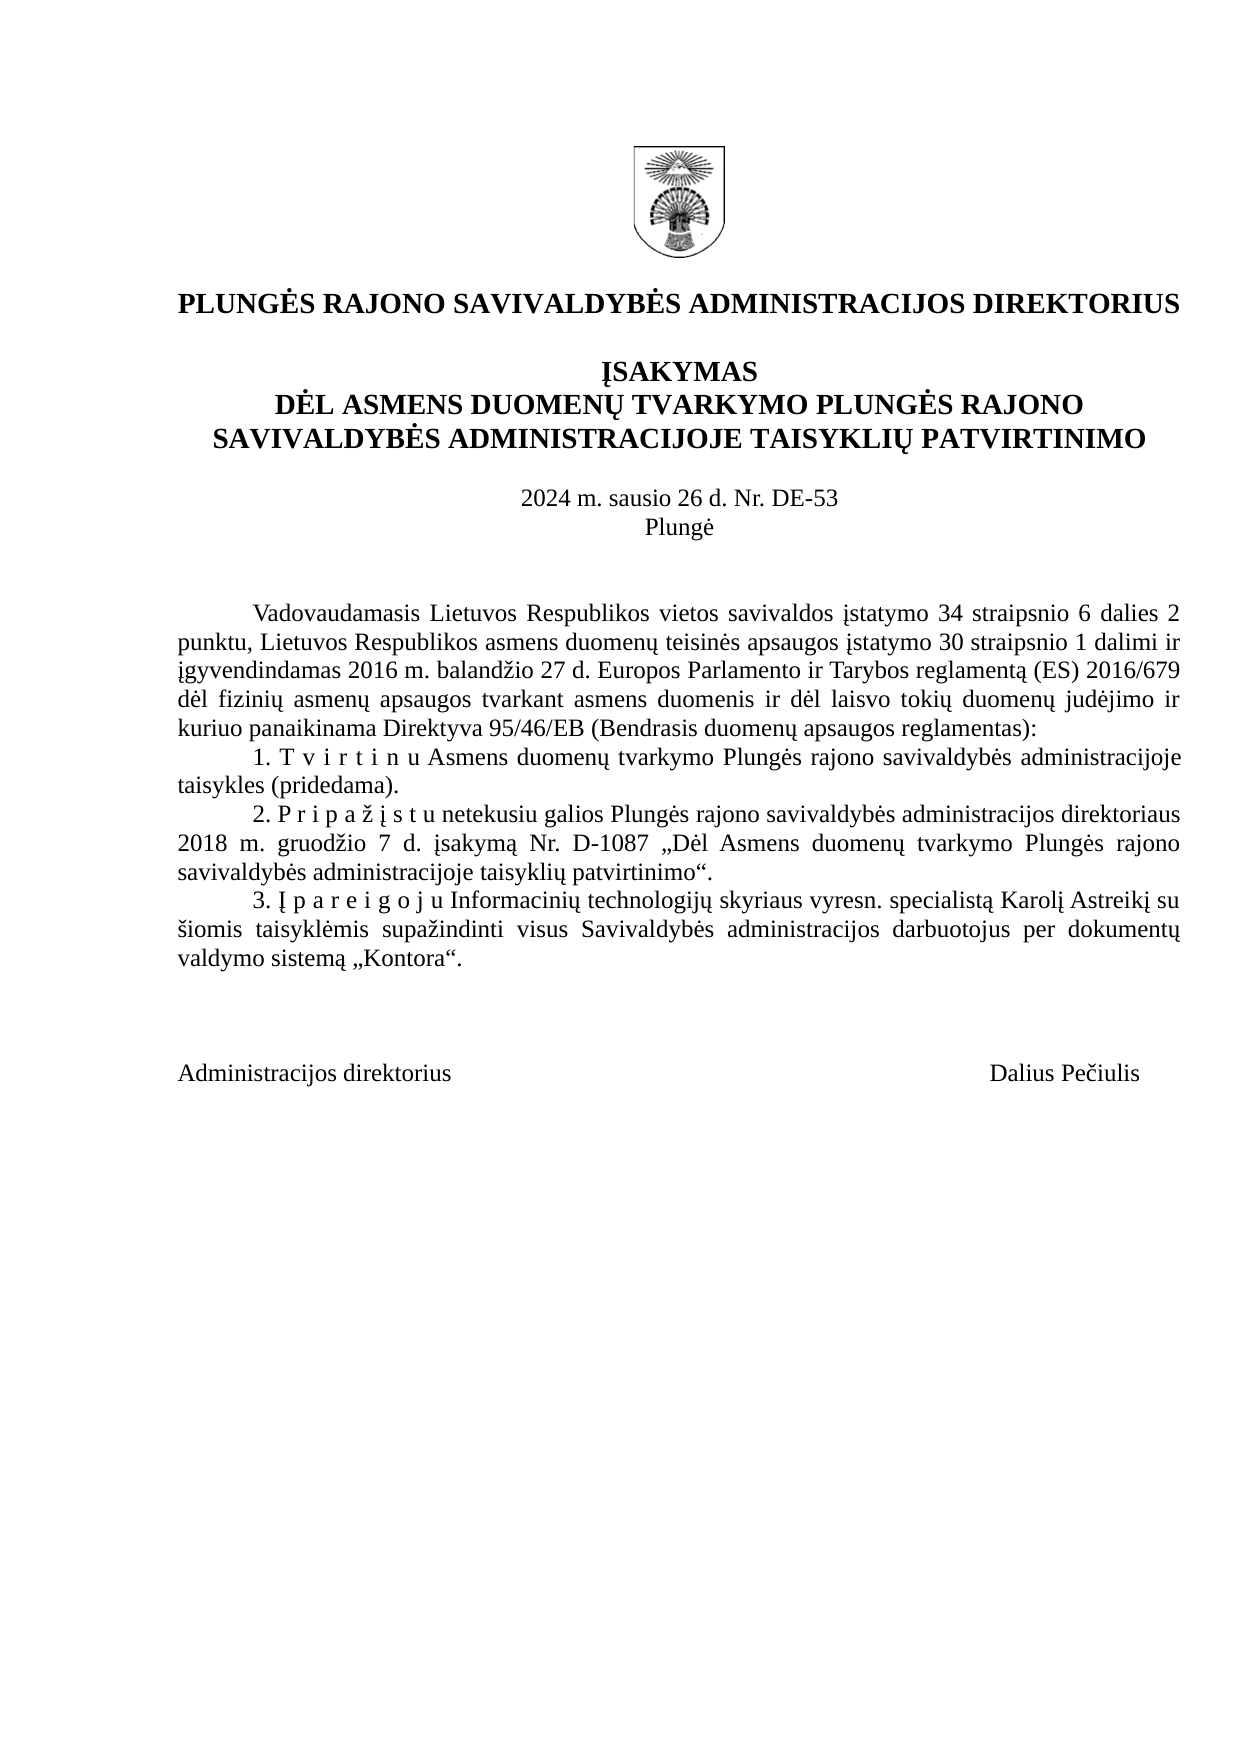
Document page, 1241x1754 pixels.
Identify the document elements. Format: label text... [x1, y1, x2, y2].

text PLUNGĖS RAJONO SAVIVALDYBĖS ADMINISTRACIJOS DIREKTORIUS [177, 287, 1181, 320]
text 2024 m. sausio 26 d. Nr. DE-53 [177, 483, 1181, 512]
text Plungė [177, 512, 1181, 541]
text ĮSAKYMAS [177, 354, 1181, 387]
text 3. Į p a r e i g o j u Informacinių technologijų skyriaus vyresn. specialistą Karolį Astreikį su šiomis taisyklėmis supažindinti visus Savivaldybės administracijos darbuotojus per dokumentų valdymo sistemą „Kontora“. [177, 886, 1181, 972]
text 2. P r i p a ž į s t u netekusiu galios Plungės rajono savivaldybės administracijos direktoriaus 2018 m. gruodžio 7 d. įsakymą Nr. D-1087 „Dėl Asmens duomenų tvarkymo Plungės rajono savivaldybės administracijoje taisyklių patvirtinimo“. [177, 799, 1181, 886]
text Administracijos direktorius Dalius Pečiulis [177, 1058, 1181, 1087]
text DĖL ASMENS DUOMENŲ TVARKYMO PLUNGĖS RAJONO SAVIVALDYBĖS ADMINISTRACIJOJE TAISYKLIŲ PATVIRTINIMO [177, 387, 1181, 454]
text Vadovaudamasis Lietuvos Respublikos vietos savivaldos įstatymo 34 straipsnio 6 dalies 2 punktu, Lietuvos Respublikos asmens duomenų teisinės apsaugos įstatymo 30 straipsnio 1 dalimi ir įgyvendindamas 2016 m. balandžio 27 d. Europos Parlamento ir Tarybos reglamentą (ES) 2016/679 dėl fizinių asmenų apsaugos tvarkant asmens duomenis ir dėl laisvo tokių duomenų judėjimo ir kuriuo panaikinama Direktyva 95/46/EB (Bendrasis duomenų apsaugos reglamentas): [177, 598, 1181, 742]
text 1. T v i r t i n u Asmens duomenų tvarkymo Plungės rajono savivaldybės administracijoje taisykles (pridedama). [177, 742, 1181, 799]
